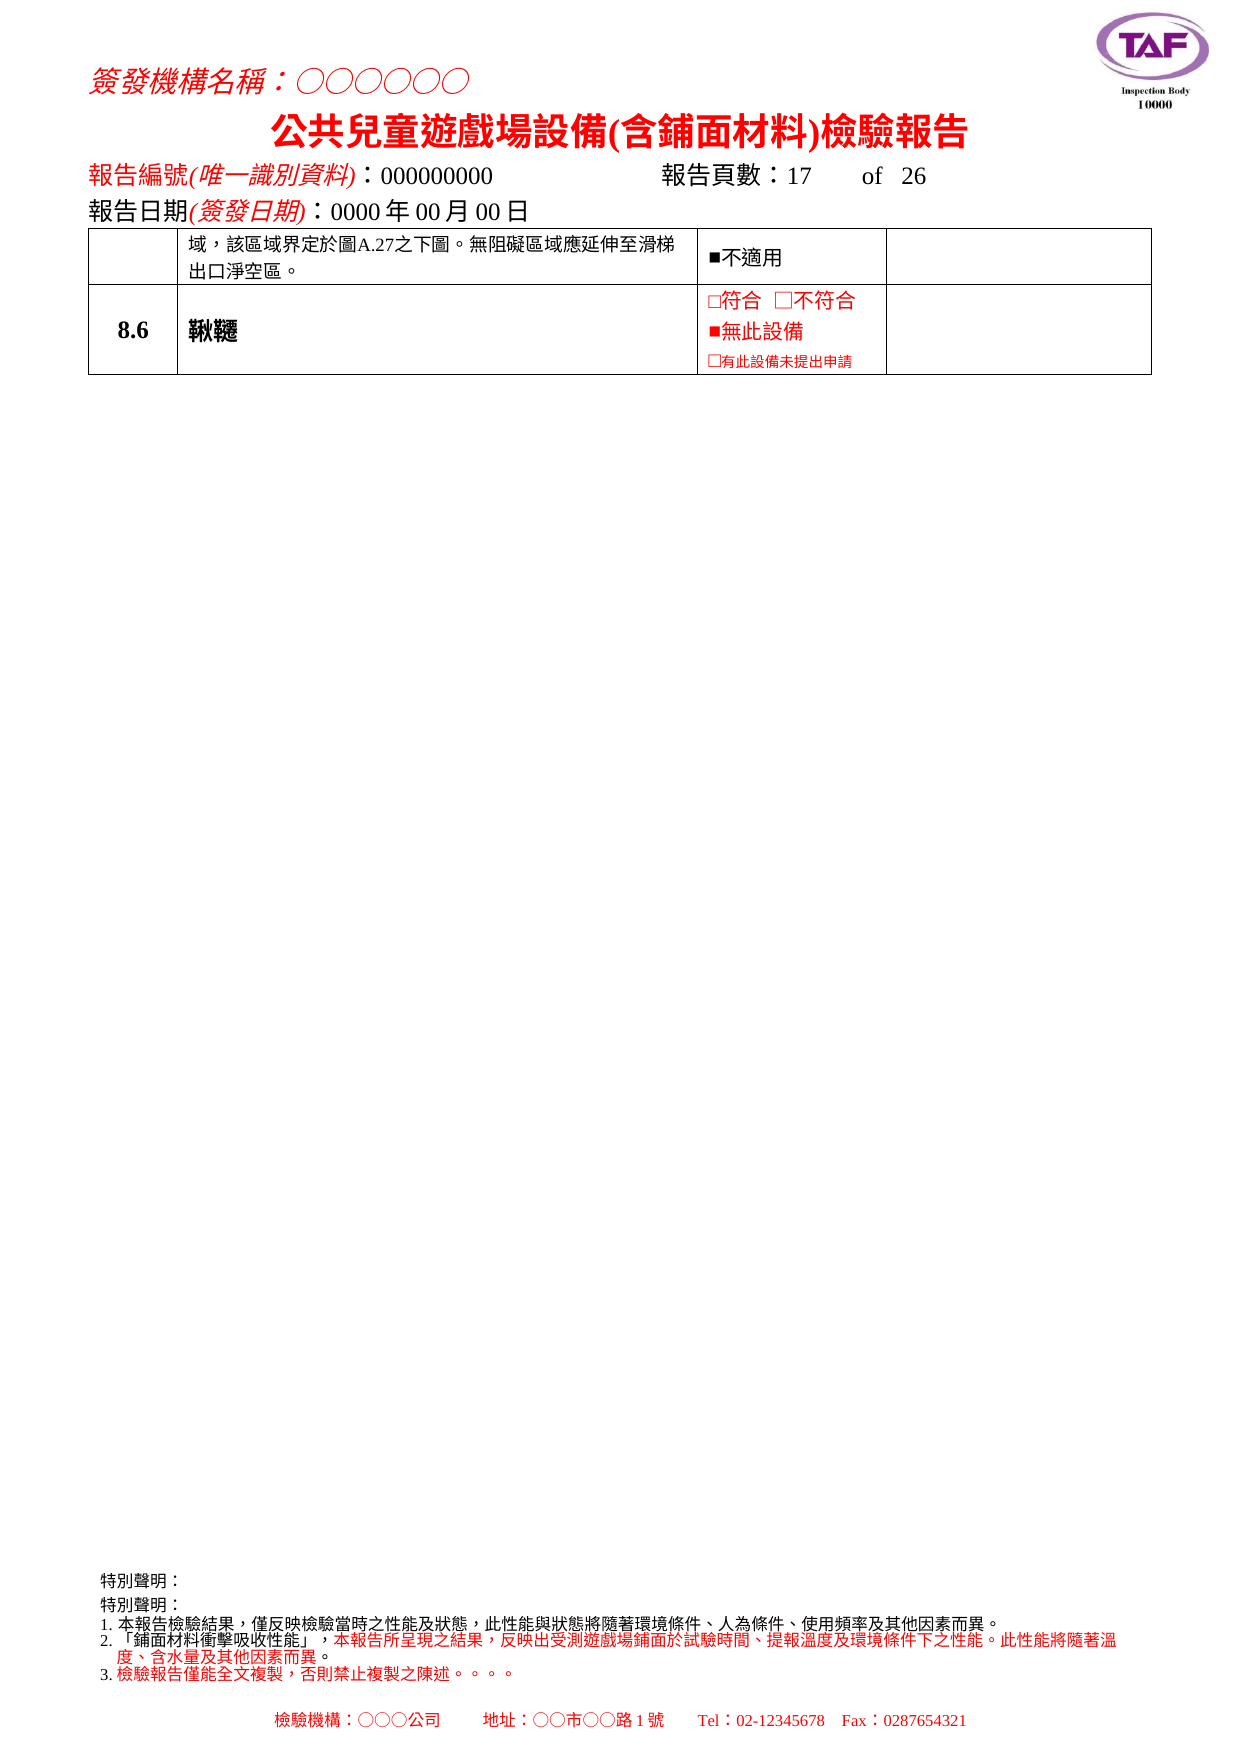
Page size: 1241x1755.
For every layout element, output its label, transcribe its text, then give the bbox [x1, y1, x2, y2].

table_cell [887, 229, 1151, 283]
table_cell □符合 □不符合 ■無此設備 □有此設備未提出申請 [698, 285, 886, 374]
table_cell [887, 285, 1151, 374]
table_cell 域，該區域界定於圖A.27之下圖。無阻礙區域應延伸至滑梯出口淨空區。 [178, 229, 697, 283]
table_cell 8.6 [89, 285, 177, 374]
table_cell ■不適用 [698, 229, 886, 283]
table_cell 鞦韆 [178, 285, 697, 374]
table_cell [89, 229, 177, 283]
